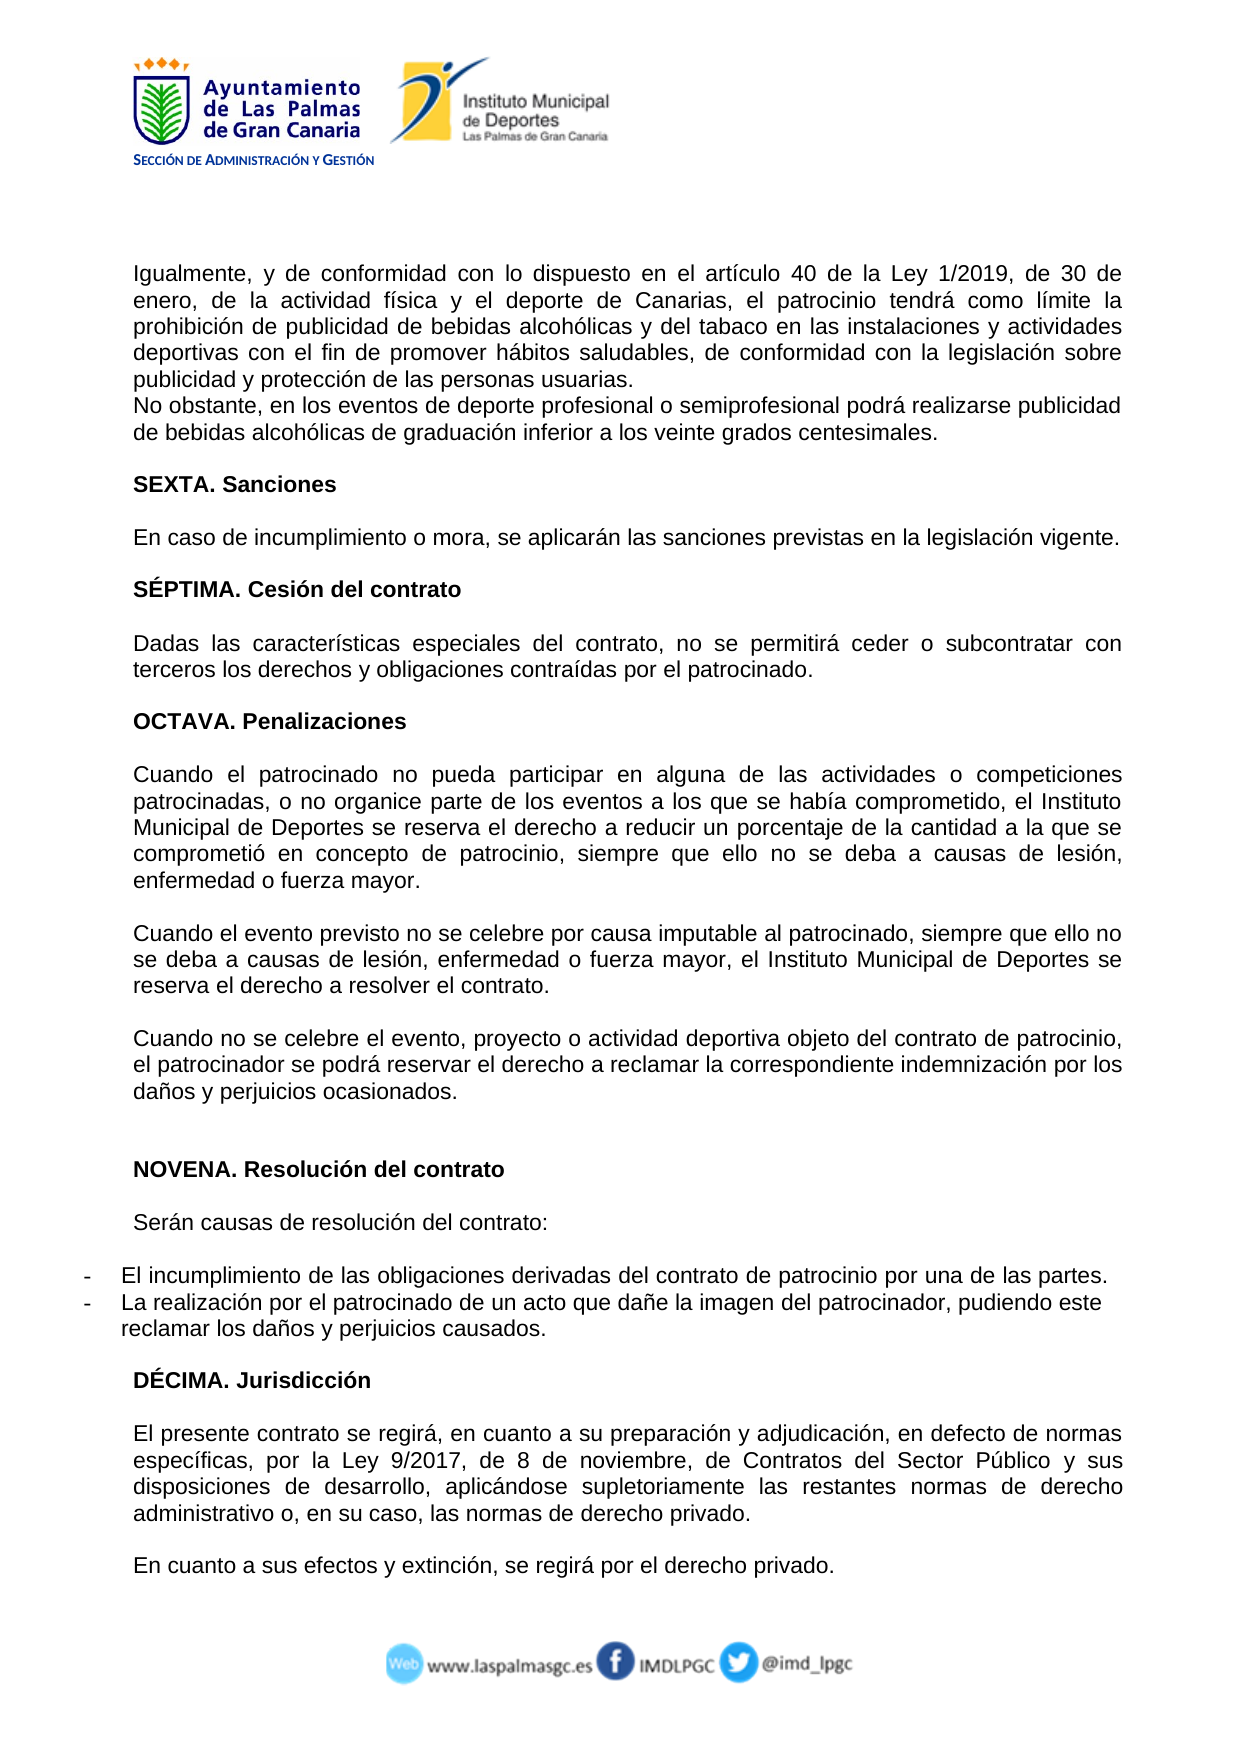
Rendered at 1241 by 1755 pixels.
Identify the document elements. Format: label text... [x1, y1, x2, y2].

text El presente contrato se regirá, en cuanto a su preparación y adjudicación, en defecto de normas específicas, por la Ley 9/2017, de 8 de noviembre, de Contratos del Sector Público y sus disposiciones de desarrollo, aplicándose supletoriamente las restantes normas de derecho administrativo o, en su caso, las normas de derecho privado. [133, 1420, 1123, 1526]
text Serán causas de resolución del contrato: [133, 1209, 1134, 1236]
text Igualmente, y de conformidad con lo dispuesto en el artículo 40 de la Ley 1/2019, de 30 de enero, de la actividad física y el deporte de Canarias, el patrocinio tendrá como límite la prohibición de publicidad de bebidas alcohólicas y del tabaco en las instalaciones y actividades deportivas con el fin de promover hábitos saludables, de conformidad con la legislación sobre publicidad y protección de las personas usuarias. [133, 260, 1123, 392]
subtitle OCTAVA. Penalizaciones [133, 708, 1134, 735]
subtitle DÉCIMA. Jurisdicción [133, 1367, 1134, 1394]
subtitle SÉPTIMA. Cesión del contrato [133, 576, 1134, 603]
text Cuando el patrocinado no pueda participar en alguna de las actividades o competiciones patrocinadas, o no organice parte de los eventos a los que se había comprometido, el Instituto Municipal de Deportes se reserva el derecho a reducir un porcentaje de la cantidad a la que se comprometió en concepto de patrocinio, siempre que ello no se deba a causas de lesión, enfermedad o fuerza mayor. [133, 761, 1123, 893]
subtitle SEXTA. Sanciones [133, 471, 1134, 497]
text En caso de incumplimiento o mora, se aplicarán las sanciones previstas en la legislación vigente. [133, 524, 1134, 550]
text Cuando no se celebre el evento, proyecto o actividad deportiva objeto del contrato de patrocinio, el patrocinador se podrá reservar el derecho a reclamar la correspondiente indemnización por los daños y perjuicios ocasionados. [133, 1025, 1123, 1104]
list La realización por el patrocinado de un acto que dañe la imagen del patrocinador, pudiendo este reclamar los daños y perjuicios causados. [83, 1289, 1123, 1341]
subtitle NOVENA. Resolución del contrato [133, 1156, 1134, 1183]
text Dadas las características especiales del contrato, no se permitirá ceder o subcontratar con terceros los derechos y obligaciones contraídas por el patrocinado. [133, 629, 1123, 682]
list El incumplimiento de las obligaciones derivadas del contrato de patrocinio por una de las partes. [83, 1262, 1122, 1289]
text Cuando el evento previsto no se celebre por causa imputable al patrocinado, siempre que ello no se deba a causas de lesión, enfermedad o fuerza mayor, el Instituto Municipal de Deportes se reserva el derecho a resolver el contrato. [133, 919, 1123, 999]
text No obstante, en los eventos de deporte profesional o semiprofesional podrá realizarse publicidad de bebidas alcohólicas de graduación inferior a los veinte grados centesimales. [133, 392, 1122, 445]
text En cuanto a sus efectos y extinción, se regirá por el derecho privado. [133, 1552, 1134, 1578]
